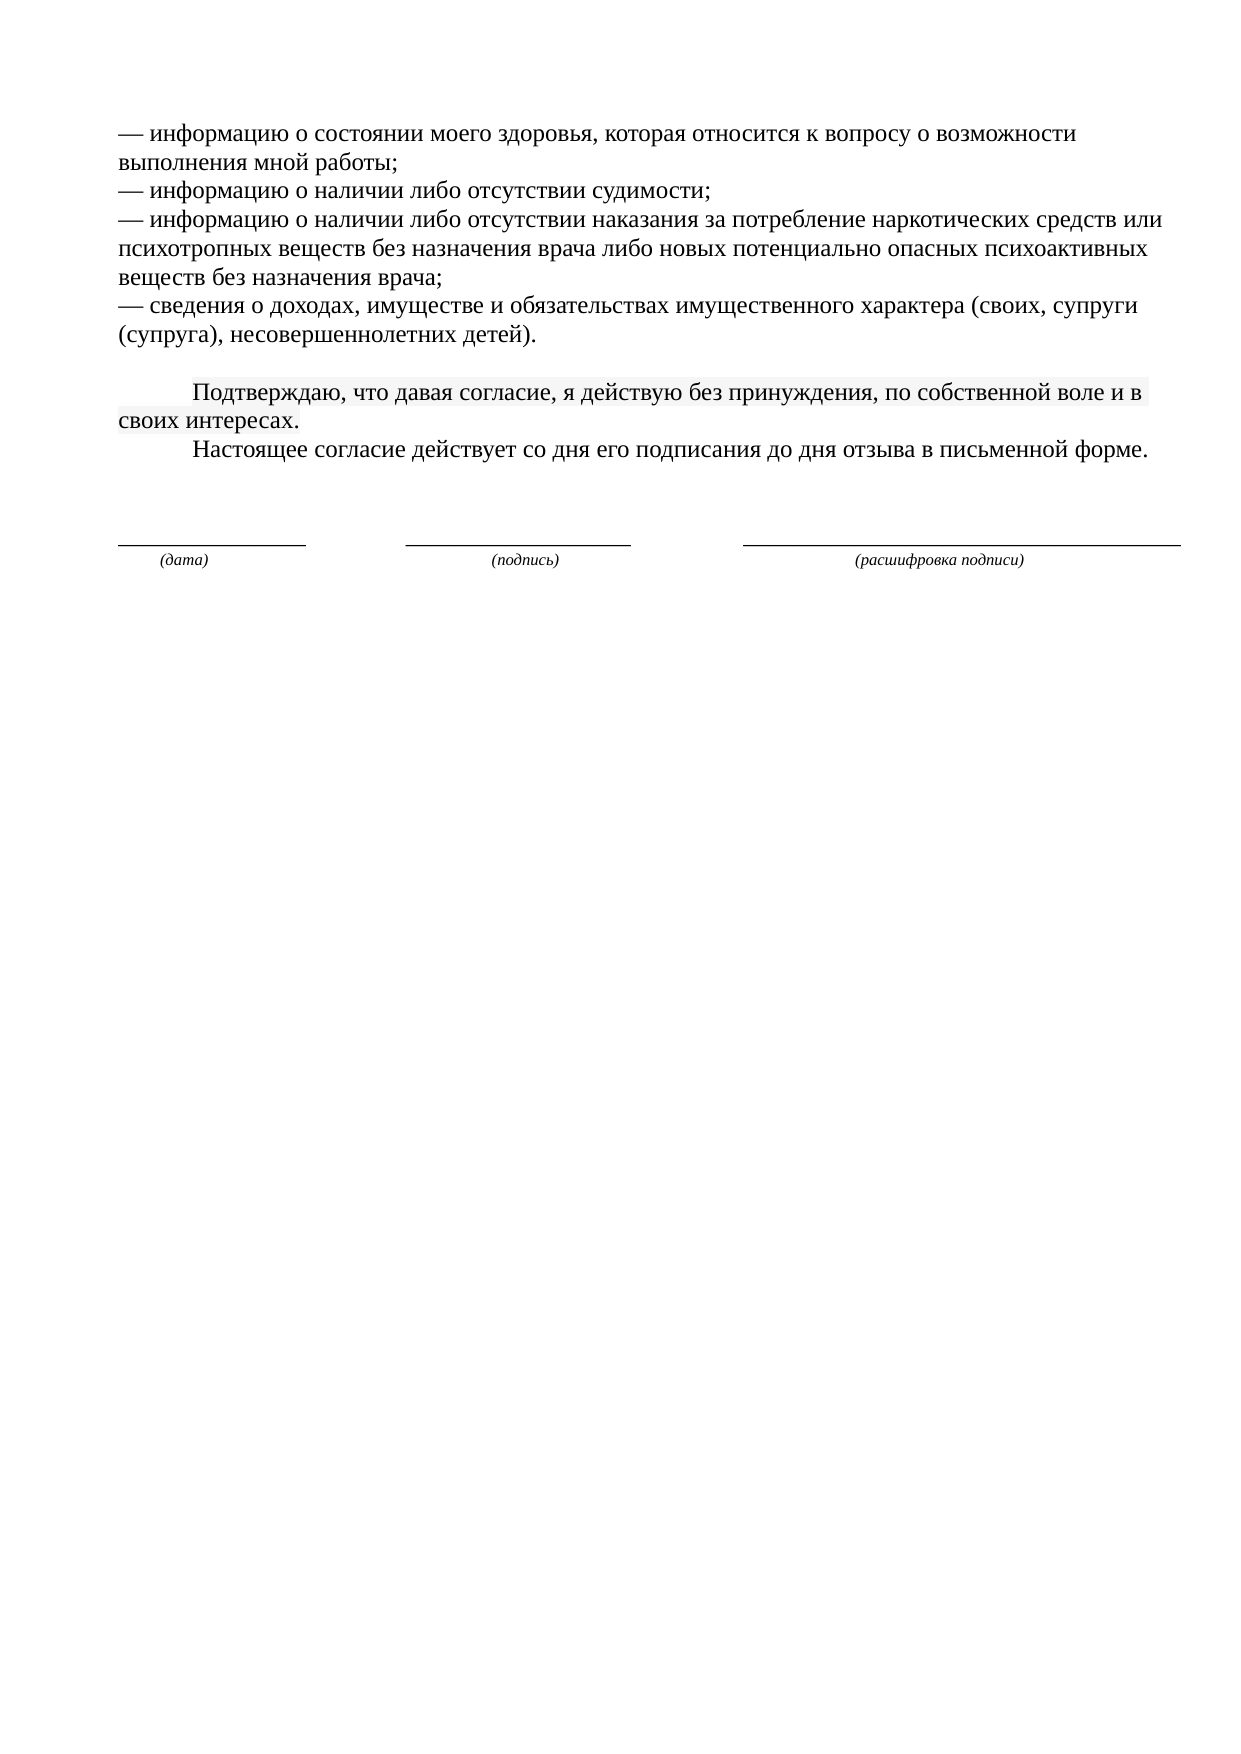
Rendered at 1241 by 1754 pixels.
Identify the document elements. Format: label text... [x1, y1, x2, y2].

text Подтверждаю, что давая согласие, я действую без принуждения, по собственной воле и в своих интересах. [118, 377, 1205, 434]
text _______________ __________________ ___________________________________ [118, 521, 1205, 549]
text (дата) (подпись) (расшифровка подписи) [118, 549, 1205, 568]
text — сведения о доходах, имуществе и обязательствах имущественного характера (своих, супруги (супруга), несовершеннолетних детей). [118, 291, 1205, 348]
text — информацию о состоянии моего здоровья, которая относится к вопросу о возможности выполнения мной работы; [118, 118, 1205, 176]
text — информацию о наличии либо отсутствии наказания за потребление наркотических средств или психотропных веществ без назначения врача либо новых потенциально опасных психоактивных веществ без назначения врача; [118, 204, 1205, 291]
text — информацию о наличии либо отсутствии судимости; [118, 176, 1205, 204]
text Настоящее согласие действует со дня его подписания до дня отзыва в письменной форме. [118, 434, 1205, 463]
